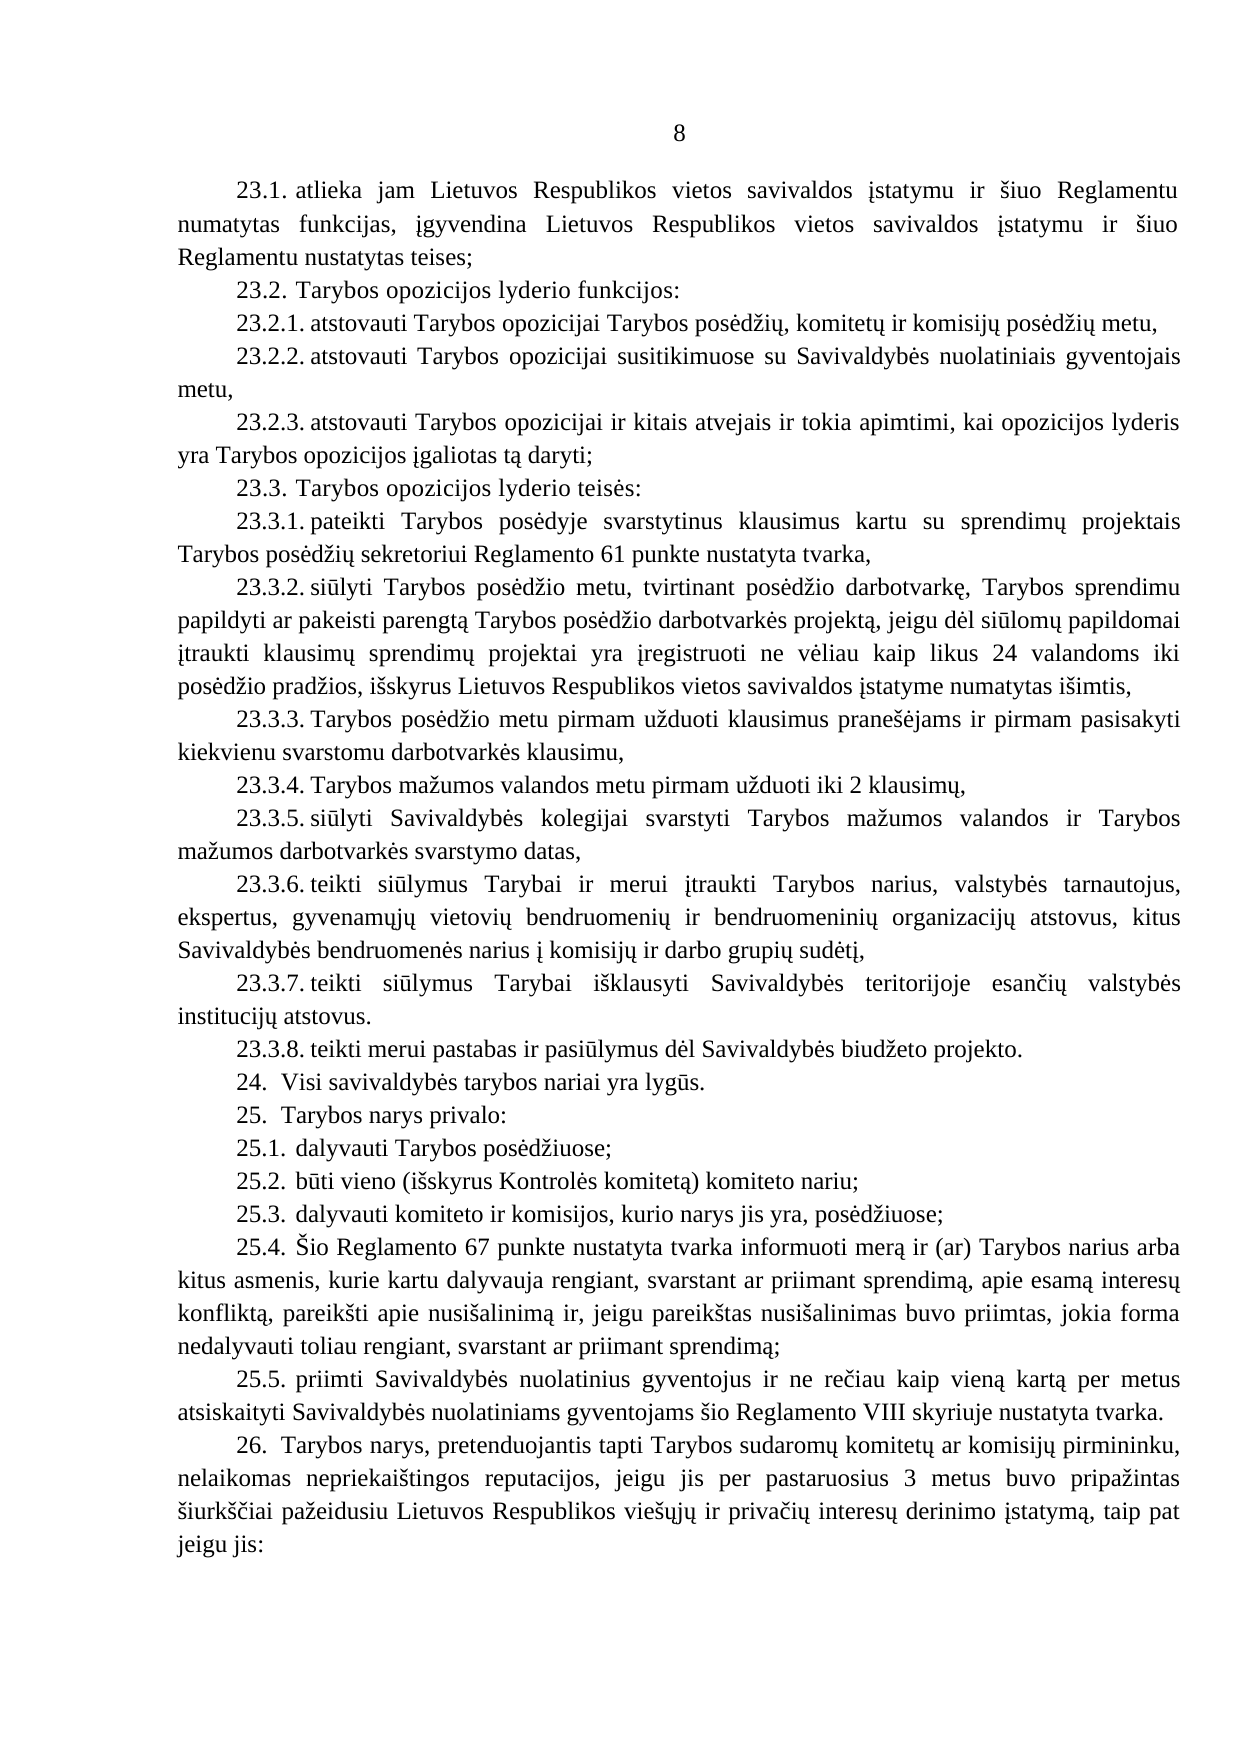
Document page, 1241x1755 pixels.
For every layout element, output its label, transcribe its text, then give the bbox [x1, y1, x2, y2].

text 25. Tarybos narys privalo: [177, 1100, 1181, 1129]
text 26. Tarybos narys, pretenduojantis tapti Tarybos sudaromų komitetų ar komisijų pirmininku, nelaikomas nepriekaištingos reputacijos, jeigu jis per pastaruosius 3 metus buvo pripažintas šiurkščiai pažeidusiu Lietuvos Respublikos viešųjų ir privačių interesų derinimo įstatymą, taip pat jeigu jis: [177, 1430, 1181, 1558]
text 24. Visi savivaldybės tarybos nariai yra lygūs. [236, 1067, 1181, 1096]
text 25.3. dalyvauti komiteto ir komisijos, kurio narys jis yra, posėdžiuose; [177, 1199, 1181, 1228]
text 23.1. atlieka jam Lietuvos Respublikos vietos savivaldos įstatymu ir šiuo Reglamentu numatytas funkcijas, įgyvendina Lietuvos Respublikos vietos savivaldos įstatymu ir šiuo Reglamentu nustatytas teises; [177, 176, 1178, 270]
text 25.1. dalyvauti Tarybos posėdžiuose; [177, 1133, 1181, 1162]
text 23.3.3. Tarybos posėdžio metu pirmam užduoti klausimus pranešėjams ir pirmam pasisakyti kiekvienu svarstomu darbotvarkės klausimu, [177, 704, 1181, 766]
text 25.2. būti vieno (išskyrus Kontrolės komitetą) komiteto nariu; [177, 1166, 1181, 1195]
text 23.3.1. pateikti Tarybos posėdyje svarstytinus klausimus kartu su sprendimų projektais Tarybos posėdžių sekretoriui Reglamento 61 punkte nustatyta tvarka, [177, 506, 1181, 568]
text 23.3.6. teikti siūlymus Tarybai ir merui įtraukti Tarybos narius, valstybės tarnautojus, ekspertus, gyvenamųjų vietovių bendruomenių ir bendruomeninių organizacijų atstovus, kitus Savivaldybės bendruomenės narius į komisijų ir darbo grupių sudėtį, [177, 869, 1181, 964]
text 23.2.2. atstovauti Tarybos opozicijai susitikimuose su Savivaldybės nuolatiniais gyventojais metu, [177, 341, 1181, 402]
text 23.3. Tarybos opozicijos lyderio teisės: [177, 473, 1178, 502]
text 23.3.4. Tarybos mažumos valandos metu pirmam užduoti iki 2 klausimų, [177, 770, 1181, 799]
text 23.3.8. teikti merui pastabas ir pasiūlymus dėl Savivaldybės biudžeto projekto. [177, 1034, 1181, 1063]
text 23.2. Tarybos opozicijos lyderio funkcijos: [177, 275, 1178, 303]
text 25.5. priimti Savivaldybės nuolatinius gyventojus ir ne rečiau kaip vieną kartą per metus atsiskaityti Savivaldybės nuolatiniams gyventojams šio Reglamento VIII skyriuje nustatyta tvarka. [177, 1364, 1181, 1426]
text 23.2.3. atstovauti Tarybos opozicijai ir kitais atvejais ir tokia apimtimi, kai opozicijos lyderis yra Tarybos opozicijos įgaliotas tą daryti; [177, 407, 1181, 468]
text 23.3.5. siūlyti Savivaldybės kolegijai svarstyti Tarybos mažumos valandos ir Tarybos mažumos darbotvarkės svarstymo datas, [177, 803, 1181, 865]
text 23.2.1. atstovauti Tarybos opozicijai Tarybos posėdžių, komitetų ir komisijų posėdžių metu, [236, 308, 1181, 336]
text 23.3.2. siūlyti Tarybos posėdžio metu, tvirtinant posėdžio darbotvarkę, Tarybos sprendimu papildyti ar pakeisti parengtą Tarybos posėdžio darbotvarkės projektą, jeigu dėl siūlomų papildomai įtraukti klausimų sprendimų projektai yra įregistruoti ne vėliau kaip likus 24 valandoms iki posėdžio pradžios, išskyrus Lietuvos Respublikos vietos savivaldos įstatyme numatytas išimtis, [177, 572, 1181, 700]
text 25.4. Šio Reglamento 67 punkte nustatyta tvarka informuoti merą ir (ar) Tarybos narius arba kitus asmenis, kurie kartu dalyvauja rengiant, svarstant ar priimant sprendimą, apie esamą interesų konfliktą, pareikšti apie nusišalinimą ir, jeigu pareikštas nusišalinimas buvo priimtas, jokia forma nedalyvauti toliau rengiant, svarstant ar priimant sprendimą; [177, 1232, 1181, 1360]
text 23.3.7. teikti siūlymus Tarybai išklausyti Savivaldybės teritorijoje esančių valstybės institucijų atstovus. [177, 968, 1181, 1030]
